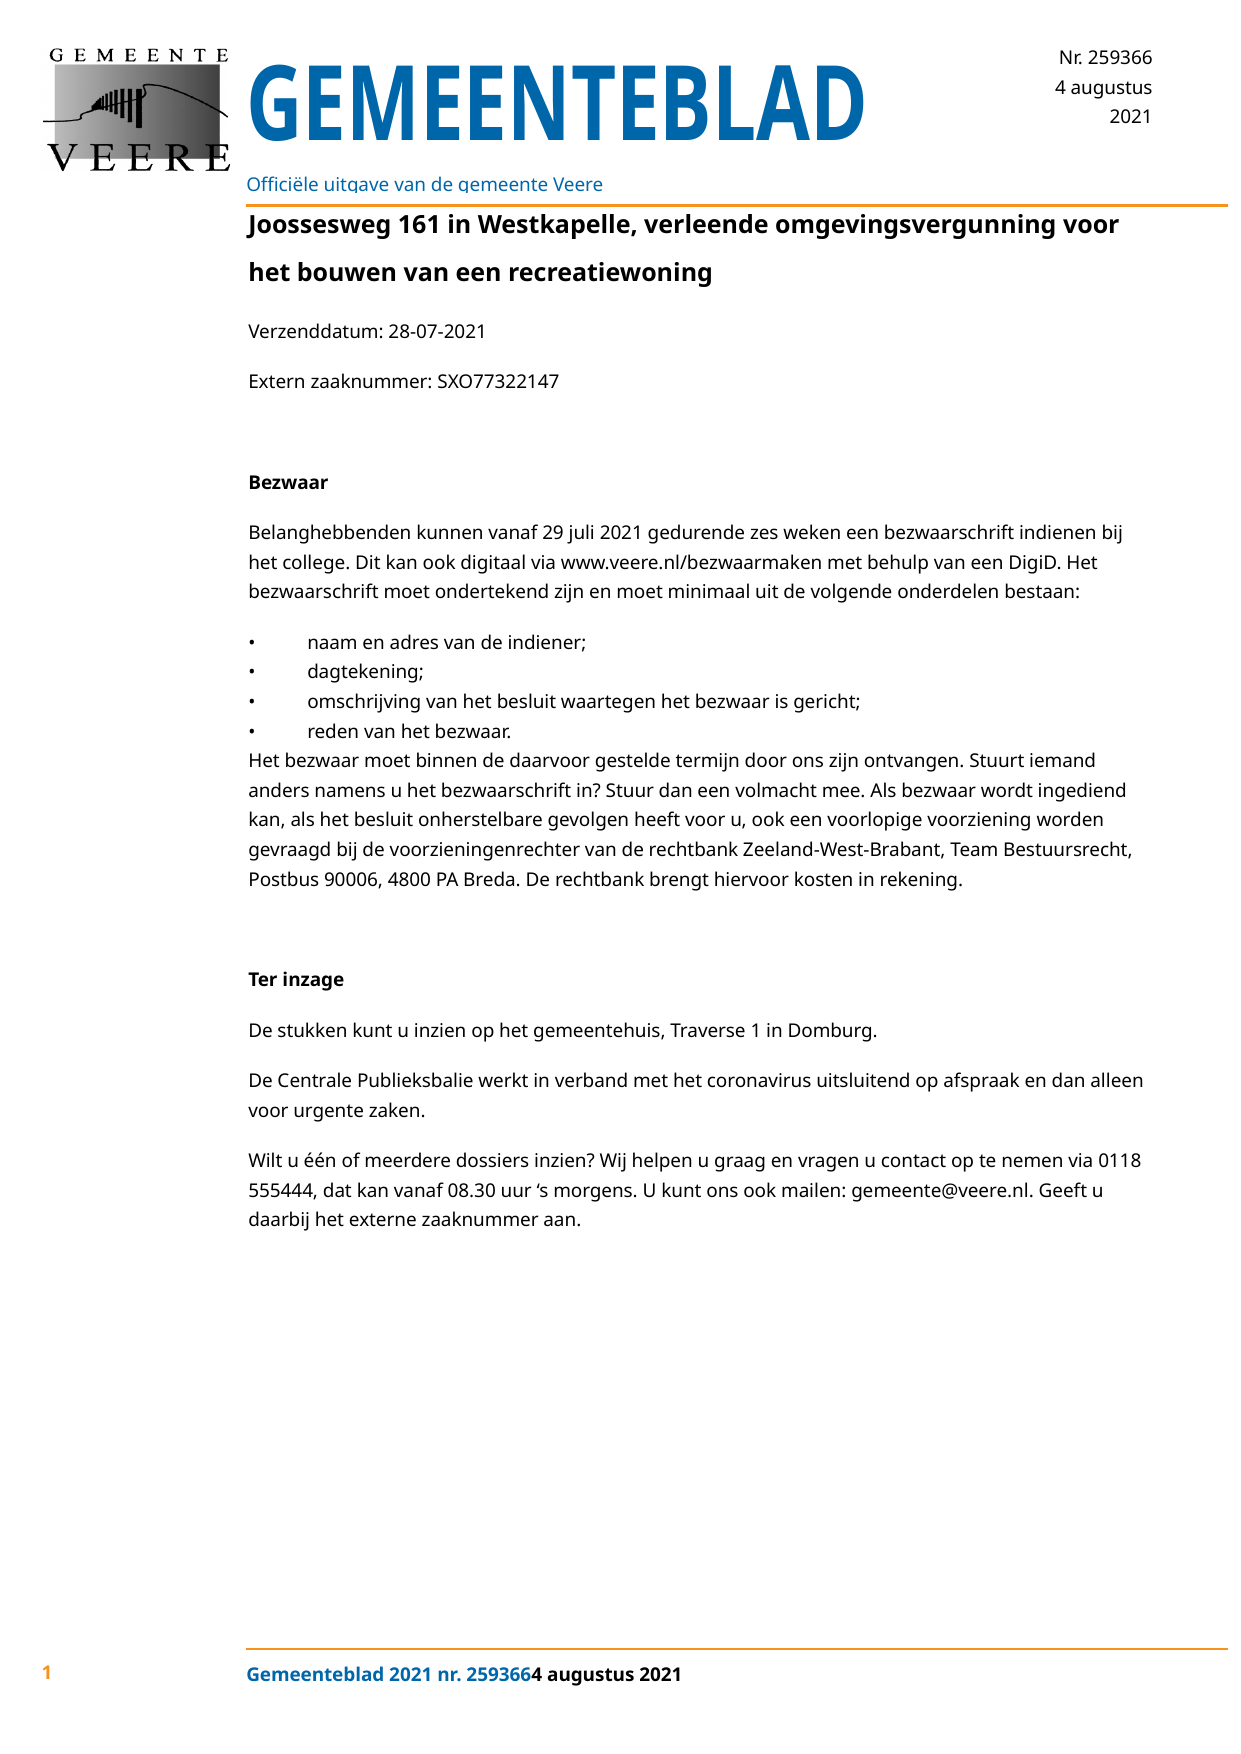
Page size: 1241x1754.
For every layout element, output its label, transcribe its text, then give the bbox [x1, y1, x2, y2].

list dagtekening; [248, 659, 1152, 684]
list naam en adres van de indiener; [248, 629, 1152, 655]
text Het bezwaar moet binnen de daarvoor gestelde termijn door ons zijn ontvangen. Stuurt iemand anders namens u het bezwaarschrift in? Stuur dan een volmacht mee. Als bezwaar wordt ingediend kan, als het besluit onherstelbare gevolgen heeft voor u, ook een voorlopige voorziening worden gevraagd bij de voorzieningenrechter van de rechtbank Zeeland-West-Brabant, Team Bestuursrecht, Postbus 90006, 4800 PA Breda. De rechtbank brengt hiervoor kosten in rekening. [248, 747, 1152, 892]
text Bezwaar [248, 469, 1152, 495]
text Ter inzage [248, 967, 1152, 992]
text Wilt u één of meerdere dossiers inzien? Wij helpen u graag en vragen u contact op te nemen via 0118 555444, dat kan vanaf 08.30 uur ‘s morgens. U kunt ons ook mailen: gemeente@veere.nl. Geeft u daarbij het externe zaaknummer aan. [248, 1147, 1152, 1232]
list reden van het bezwaar. [248, 718, 1152, 744]
text De stukken kunt u inzien op het gemeentehuis, Traverse 1 in Domburg. [248, 1017, 1152, 1043]
text Belanghebbenden kunnen vanaf 29 juli 2021 gedurende zes weken een bezwaarschrift indienen bij het college. Dit kan ook digitaal via www.veere.nl/bezwaarmaken met behulp van een DigiD. Het bezwaarschrift moet ondertekend zijn en moet minimaal uit de volgende onderdelen bestaan: [248, 519, 1152, 604]
text De Centrale Publieksbalie werkt in verband met het coronavirus uitsluitend op afspraak en dan alleen voor urgente zaken. [248, 1067, 1152, 1123]
picture [41, 47, 231, 172]
text Joossesweg 161 in Westkapelle, verleende omgevingsvergunning voor het bouwen van een recreatiewoning [248, 207, 1152, 288]
list omschrijving van het besluit waartegen het bezwaar is gericht; [248, 688, 1152, 714]
text Extern zaaknummer: SXO77322147 [248, 368, 1152, 394]
text Verzenddatum: 28-07-2021 [248, 318, 1152, 344]
